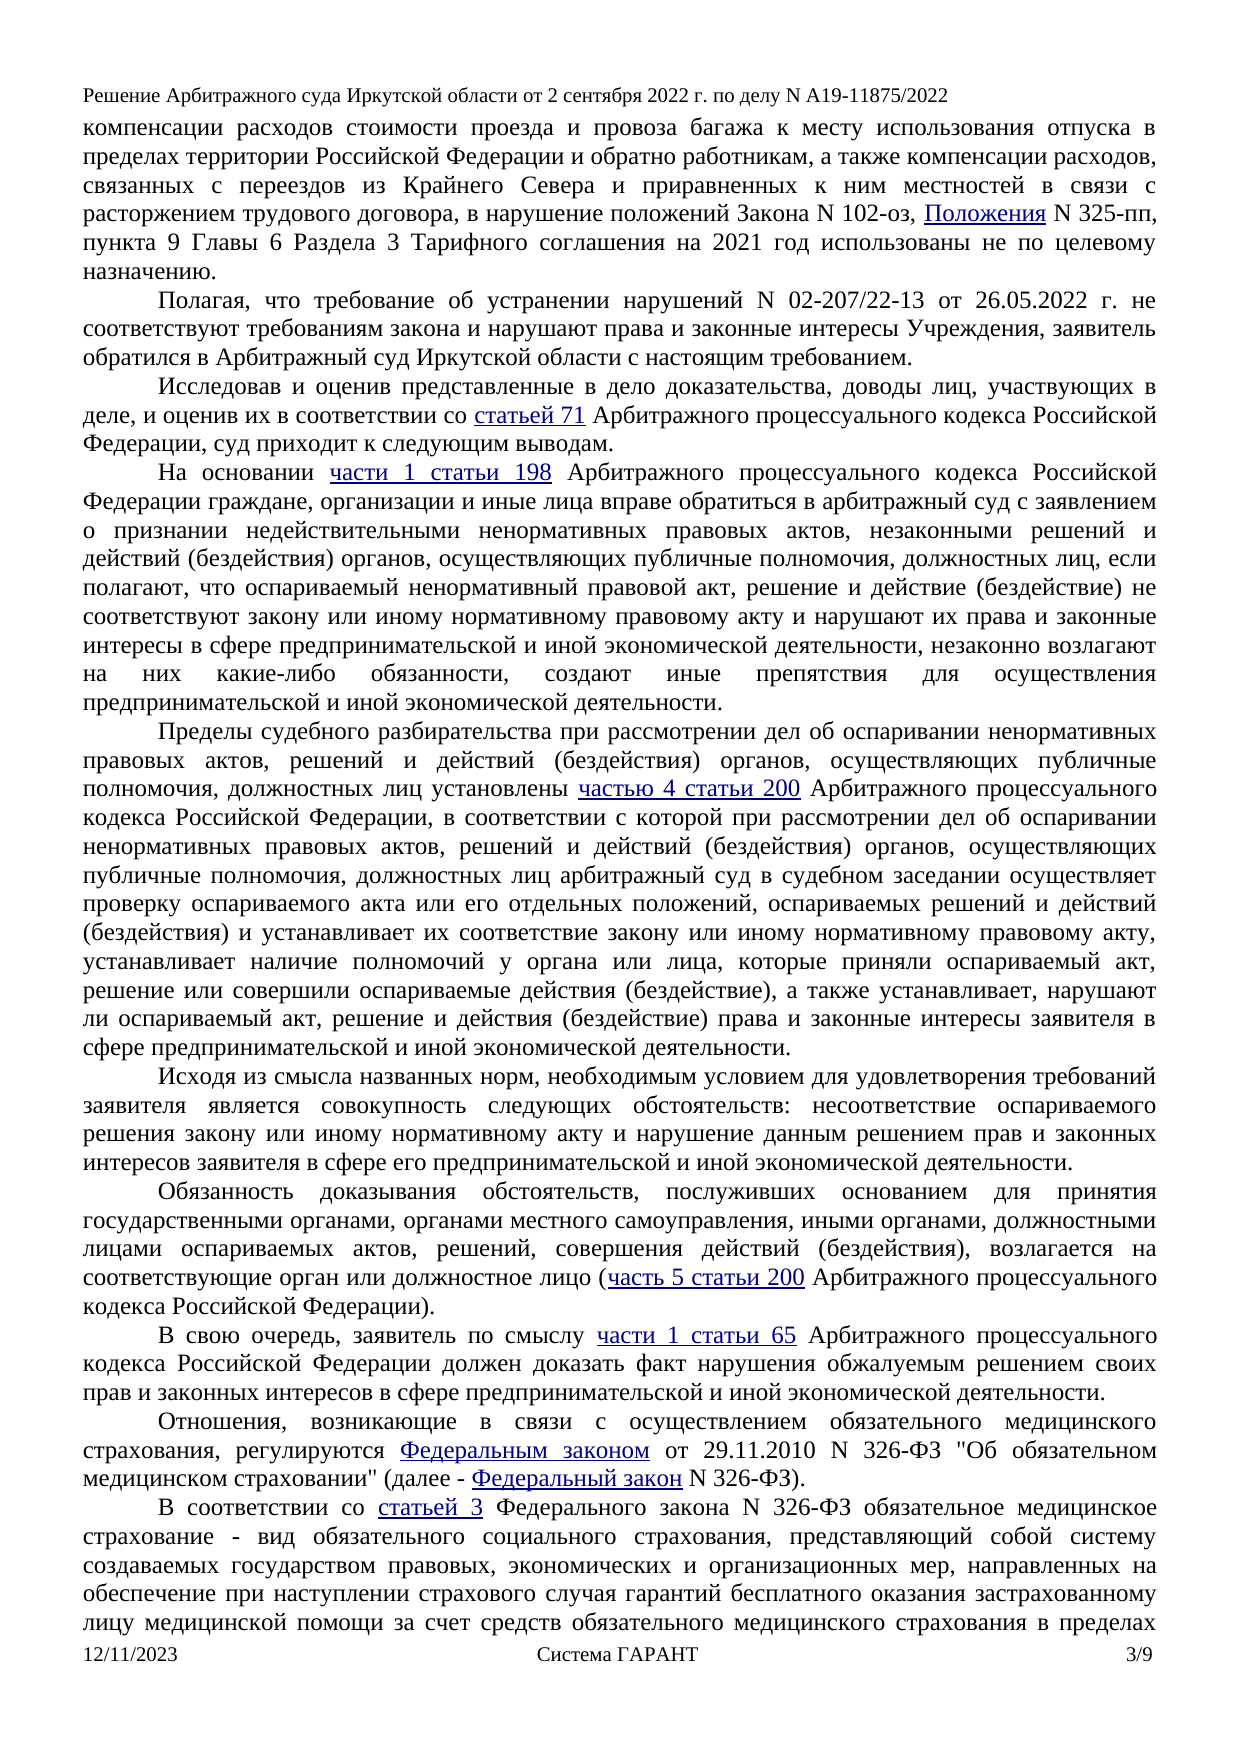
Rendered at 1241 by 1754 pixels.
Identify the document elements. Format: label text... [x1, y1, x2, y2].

text Отношения, возникающие в связи с осуществлением обязательного медицинского страхования, регулируются Федеральным законом от 29.11.2010 N 326-ФЗ "Об обязательном медицинском страховании" (далее - Федеральный закон N 326-ФЗ). [83, 1406, 1157, 1492]
text Пределы судебного разбирательства при рассмотрении дел об оспаривании ненормативных правовых актов, решений и действий (бездействия) органов, осуществляющих публичные полномочия, должностных лиц установлены частью 4 статьи 200 Арбитражного процессуального кодекса Российской Федерации, в соответствии с которой при рассмотрении дел об оспаривании ненормативных правовых актов, решений и действий (бездействия) органов, осуществляющих публичные полномочия, должностных лиц арбитражный суд в судебном заседании осуществляет проверку оспариваемого акта или его отдельных положений, оспариваемых решений и действий (бездействия) и устанавливает их соответствие закону или иному нормативному правовому акту, устанавливает наличие полномочий у органа или лица, которые приняли оспариваемый акт, решение или совершили оспариваемые действия (бездействие), а также устанавливает, нарушают ли оспариваемый акт, решение и действия (бездействие) права и законные интересы заявителя в сфере предпринимательской и иной экономической деятельности. [83, 716, 1157, 1061]
text На основании части 1 статьи 198 Арбитражного процессуального кодекса Российской Федерации граждане, организации и иные лица вправе обратиться в арбитражный суд с заявлением о признании недействительными ненормативных правовых актов, незаконными решений и действий (бездействия) органов, осуществляющих публичные полномочия, должностных лиц, если полагают, что оспариваемый ненормативный правовой акт, решение и действие (бездействие) не соответствуют закону или иному нормативному правовому акту и нарушают их права и законные интересы в сфере предпринимательской и иной экономической деятельности, незаконно возлагают на них какие-либо обязанности, создают иные препятствия для осуществления предпринимательской и иной экономической деятельности. [83, 457, 1157, 716]
text Исследовав и оценив представленные в дело доказательства, доводы лиц, участвующих в деле, и оценив их в соответствии со статьей 71 Арбитражного процессуального кодекса Российской Федерации, суд приходит к следующим выводам. [83, 371, 1157, 457]
text Обязанность доказывания обстоятельств, послуживших основанием для принятия государственными органами, органами местного самоуправления, иными органами, должностными лицами оспариваемых актов, решений, совершения действий (бездействия), возлагается на соответствующие орган или должностное лицо (часть 5 статьи 200 Арбитражного процессуального кодекса Российской Федерации). [83, 1176, 1157, 1320]
text Полагая, что требование об устранении нарушений N 02-207/22-13 от 26.05.2022 г. не соответствуют требованиям закона и нарушают права и законные интересы Учреждения, заявитель обратился в Арбитражный суд Иркутской области с настоящим требованием. [83, 285, 1157, 371]
text компенсации расходов стоимости проезда и провоза багажа к месту использования отпуска в пределах территории Российской Федерации и обратно работникам, а также компенсации расходов, связанных с переездов из Крайнего Севера и приравненных к ним местностей в связи с расторжением трудового договора, в нарушение положений Закона N 102-оз, Положения N 325-пп, пункта 9 Главы 6 Раздела 3 Тарифного соглашения на 2021 год использованы не по целевому назначению. [83, 112, 1157, 285]
text В соответствии со статьей 3 Федерального закона N 326-ФЗ обязательное медицинское страхование - вид обязательного социального страхования, представляющий собой систему создаваемых государством правовых, экономических и организационных мер, направленных на обеспечение при наступлении страхового случая гарантий бесплатного оказания застрахованному лицу медицинской помощи за счет средств обязательного медицинского страхования в пределах [83, 1492, 1157, 1636]
text Исходя из смысла названных норм, необходимым условием для удовлетворения требований заявителя является совокупность следующих обстоятельств: несоответствие оспариваемого решения закону или иному нормативному акту и нарушение данным решением прав и законных интересов заявителя в сфере его предпринимательской и иной экономической деятельности. [83, 1061, 1157, 1176]
text В свою очередь, заявитель по смыслу части 1 статьи 65 Арбитражного процессуального кодекса Российской Федерации должен доказать факт нарушения обжалуемым решением своих прав и законных интересов в сфере предпринимательской и иной экономической деятельности. [83, 1320, 1157, 1406]
